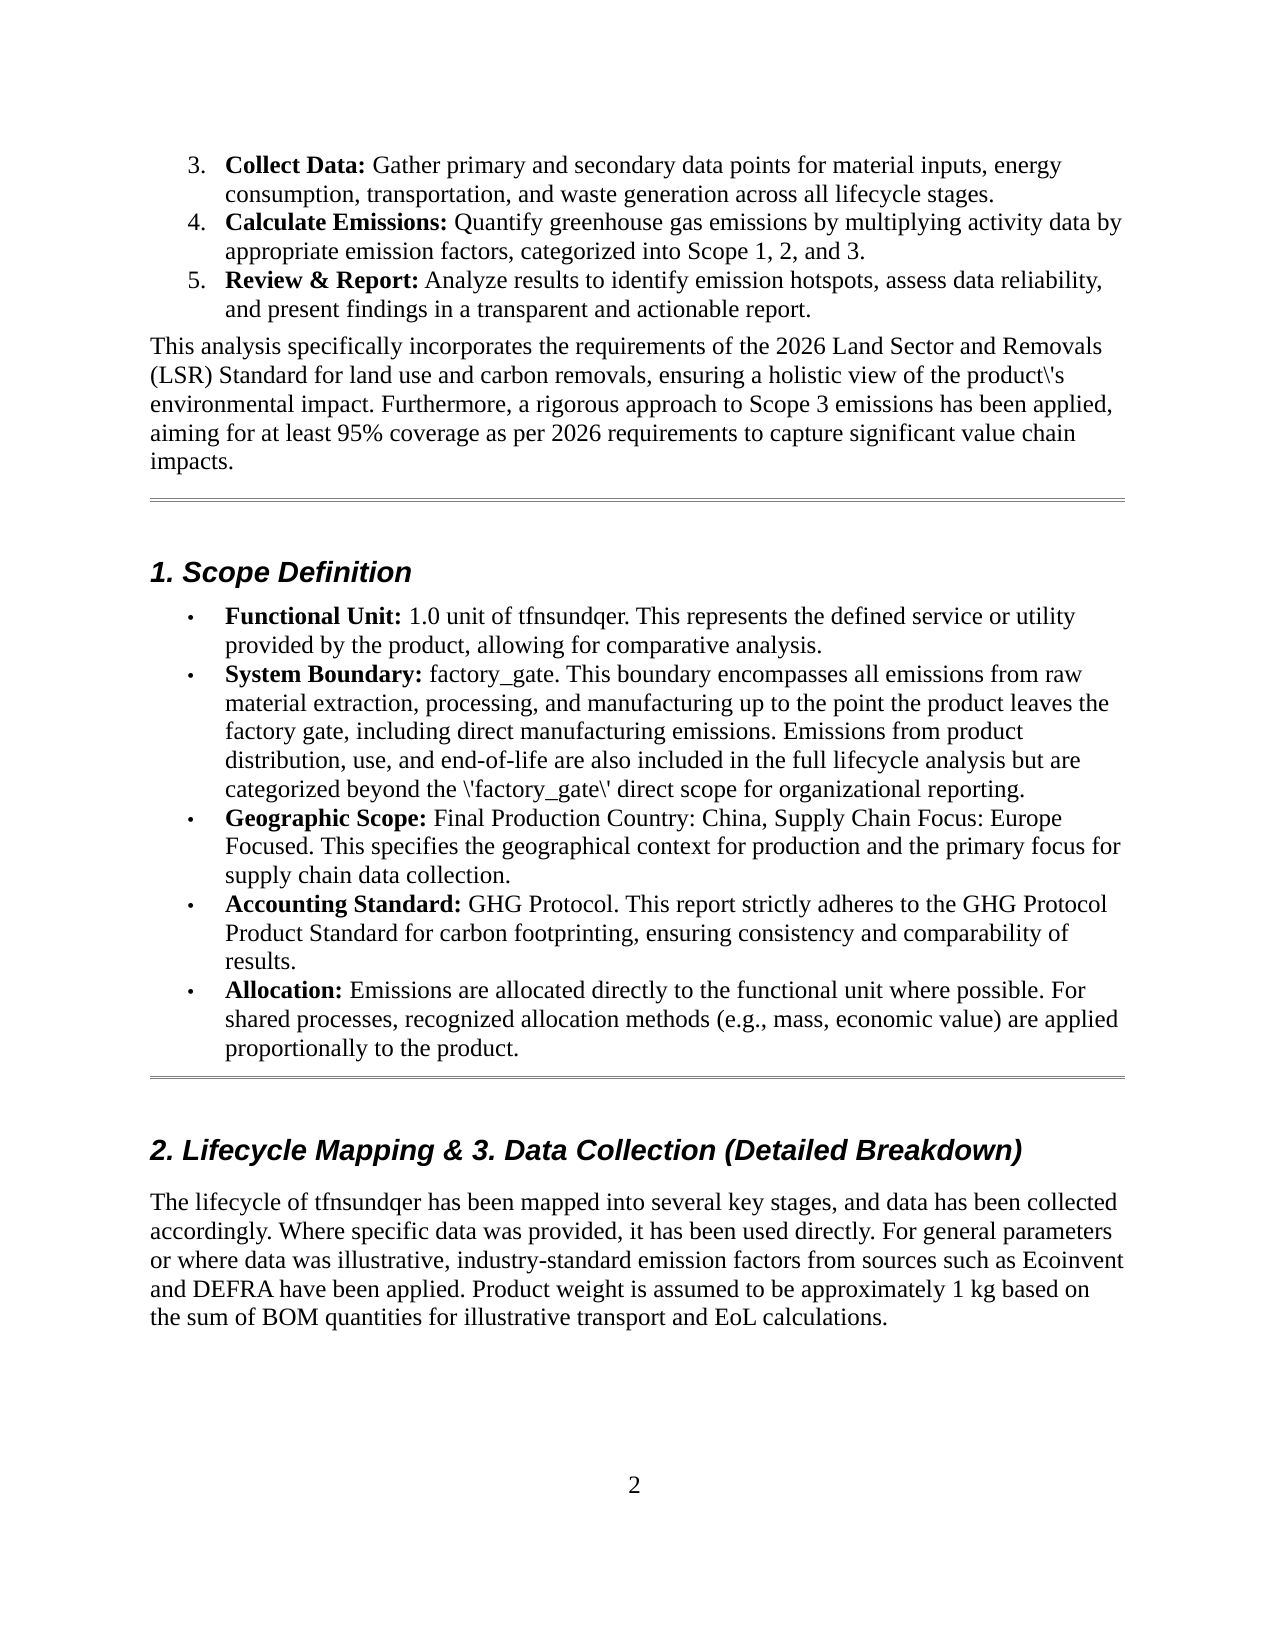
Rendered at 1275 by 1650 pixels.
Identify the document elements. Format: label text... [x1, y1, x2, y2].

list Functional Unit: 1.0 unit of tfnsundqer. This represents the defined service or utility provided by the product, allowing for comparative analysis. [187, 601, 1125, 659]
list Review & Report: Analyze results to identify emission hotspots, assess data reliability, and present findings in a transparent and actionable report. [187, 265, 1125, 322]
text The lifecycle of tfnsundqer has been mapped into several key stages, and data has been collected accordingly. Where specific data was provided, it has been used directly. For general parameters or where data was illustrative, industry-standard emission factors from sources such as Ecoinvent and DEFRA have been applied. Product weight is assumed to be approximately 1 kg based on the sum of BOM quantities for illustrative transport and EoL calculations. [150, 1187, 1125, 1331]
list Allocation: Emissions are allocated directly to the functional unit where possible. For shared processes, recognized allocation methods (e.g., mass, economic value) are applied proportionally to the product. [187, 975, 1125, 1061]
list Collect Data: Gather primary and secondary data points for material inputs, energy consumption, transportation, and waste generation across all lifecycle stages. [187, 150, 1125, 207]
subtitle 1. Scope Definition [150, 555, 1125, 589]
list Calculate Emissions: Quantify greenhouse gas emissions by multiplying activity data by appropriate emission factors, categorized into Scope 1, 2, and 3. [187, 207, 1125, 265]
text This analysis specifically incorporates the requirements of the 2026 Land Sector and Removals (LSR) Standard for land use and carbon removals, ensuring a holistic view of the product\'s environmental impact. Furthermore, a rigorous approach to Scope 3 emissions has been applied, aiming for at least 95% coverage as per 2026 requirements to capture significant value chain impacts. [150, 331, 1125, 475]
subtitle 2. Lifecycle Mapping & 3. Data Collection (Detailed Breakdown) [150, 1132, 1125, 1166]
list Geographic Scope: Final Production Country: China, Supply Chain Focus: Europe Focused. This specifies the geographical context for production and the primary focus for supply chain data collection. [187, 803, 1125, 889]
list System Boundary: factory_gate. This boundary encompasses all emissions from raw material extraction, processing, and manufacturing up to the point the product leaves the factory gate, including direct manufacturing emissions. Emissions from product distribution, use, and end-of-life are also included in the full lifecycle analysis but are categorized beyond the \'factory_gate\' direct scope for organizational reporting. [187, 659, 1125, 803]
list Accounting Standard: GHG Protocol. This report strictly adheres to the GHG Protocol Product Standard for carbon footprinting, ensuring consistency and comparability of results. [187, 889, 1125, 975]
